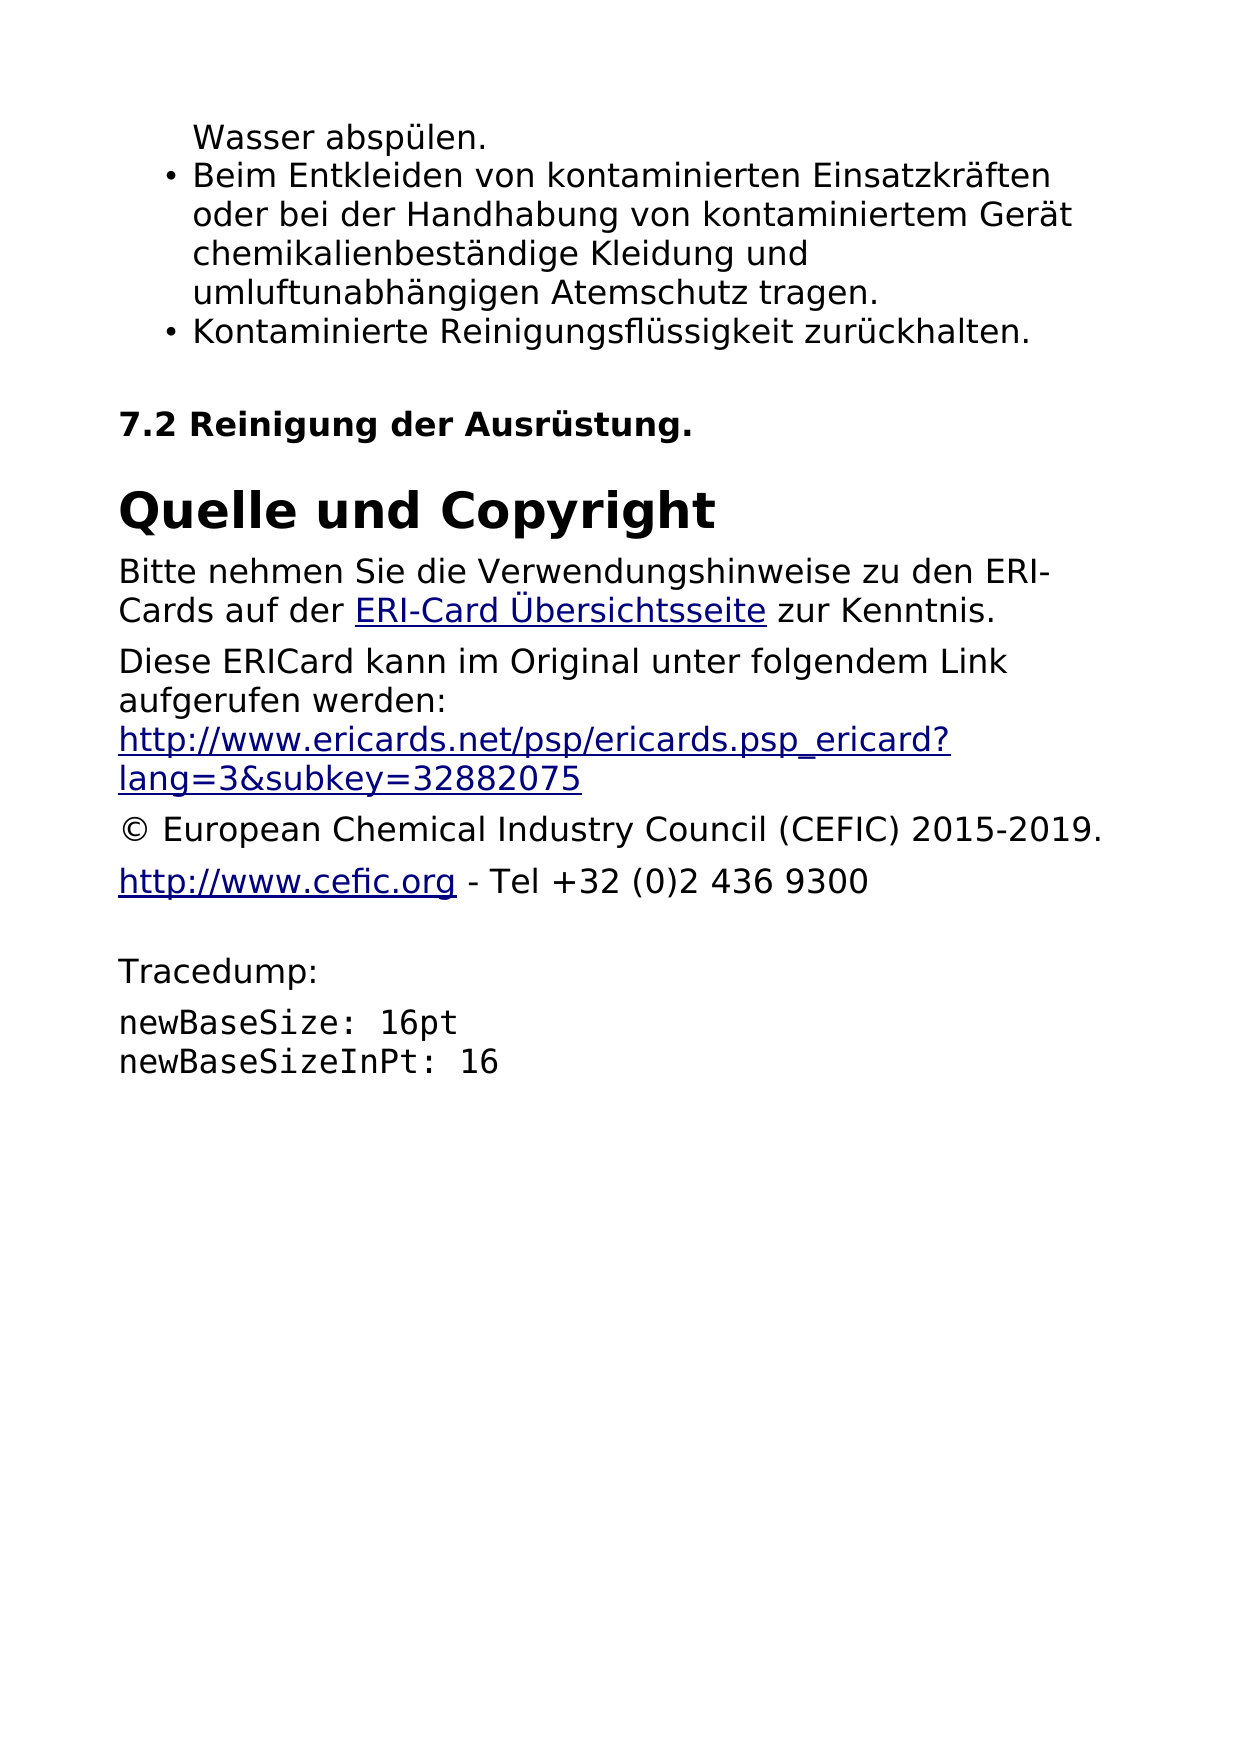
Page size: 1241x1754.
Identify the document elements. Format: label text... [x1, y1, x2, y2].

text newBaseSize: 16pt newBaseSizeInPt: 16 [118, 1004, 1122, 1082]
list Kontaminierte Reinigungsflüssigkeit zurückhalten. [177, 312, 1122, 351]
text © European Chemical Industry Council (CEFIC) 2015-2019. [118, 811, 1122, 850]
list Beim Entkleiden von kontaminierten Einsatzkräften oder bei der Handhabung von kontaminiertem Gerät chemikalienbeständige Kleidung und umluftunabhängigen Atemschutz tragen. [177, 157, 1122, 312]
text Diese ERICard kann im Original unter folgendem Link aufgerufen werden: http://www.ericards.net/psp/ericards.psp_ericard?lang=3&subkey=32882075 [118, 643, 1122, 798]
text Bitte nehmen Sie die Verwendungshinweise zu den ERI-Cards auf der ERI-Card Übersichtsseite zur Kenntnis. [118, 553, 1122, 631]
text http://www.cefic.org - Tel +32 (0)2 436 9300 [118, 862, 1122, 901]
subtitle Quelle und Copyright [118, 482, 1122, 540]
list Wasser abspülen. [177, 118, 1122, 157]
text Tracedump: [118, 914, 1122, 991]
subtitle 7.2 Reinigung der Ausrüstung. [118, 406, 1122, 444]
